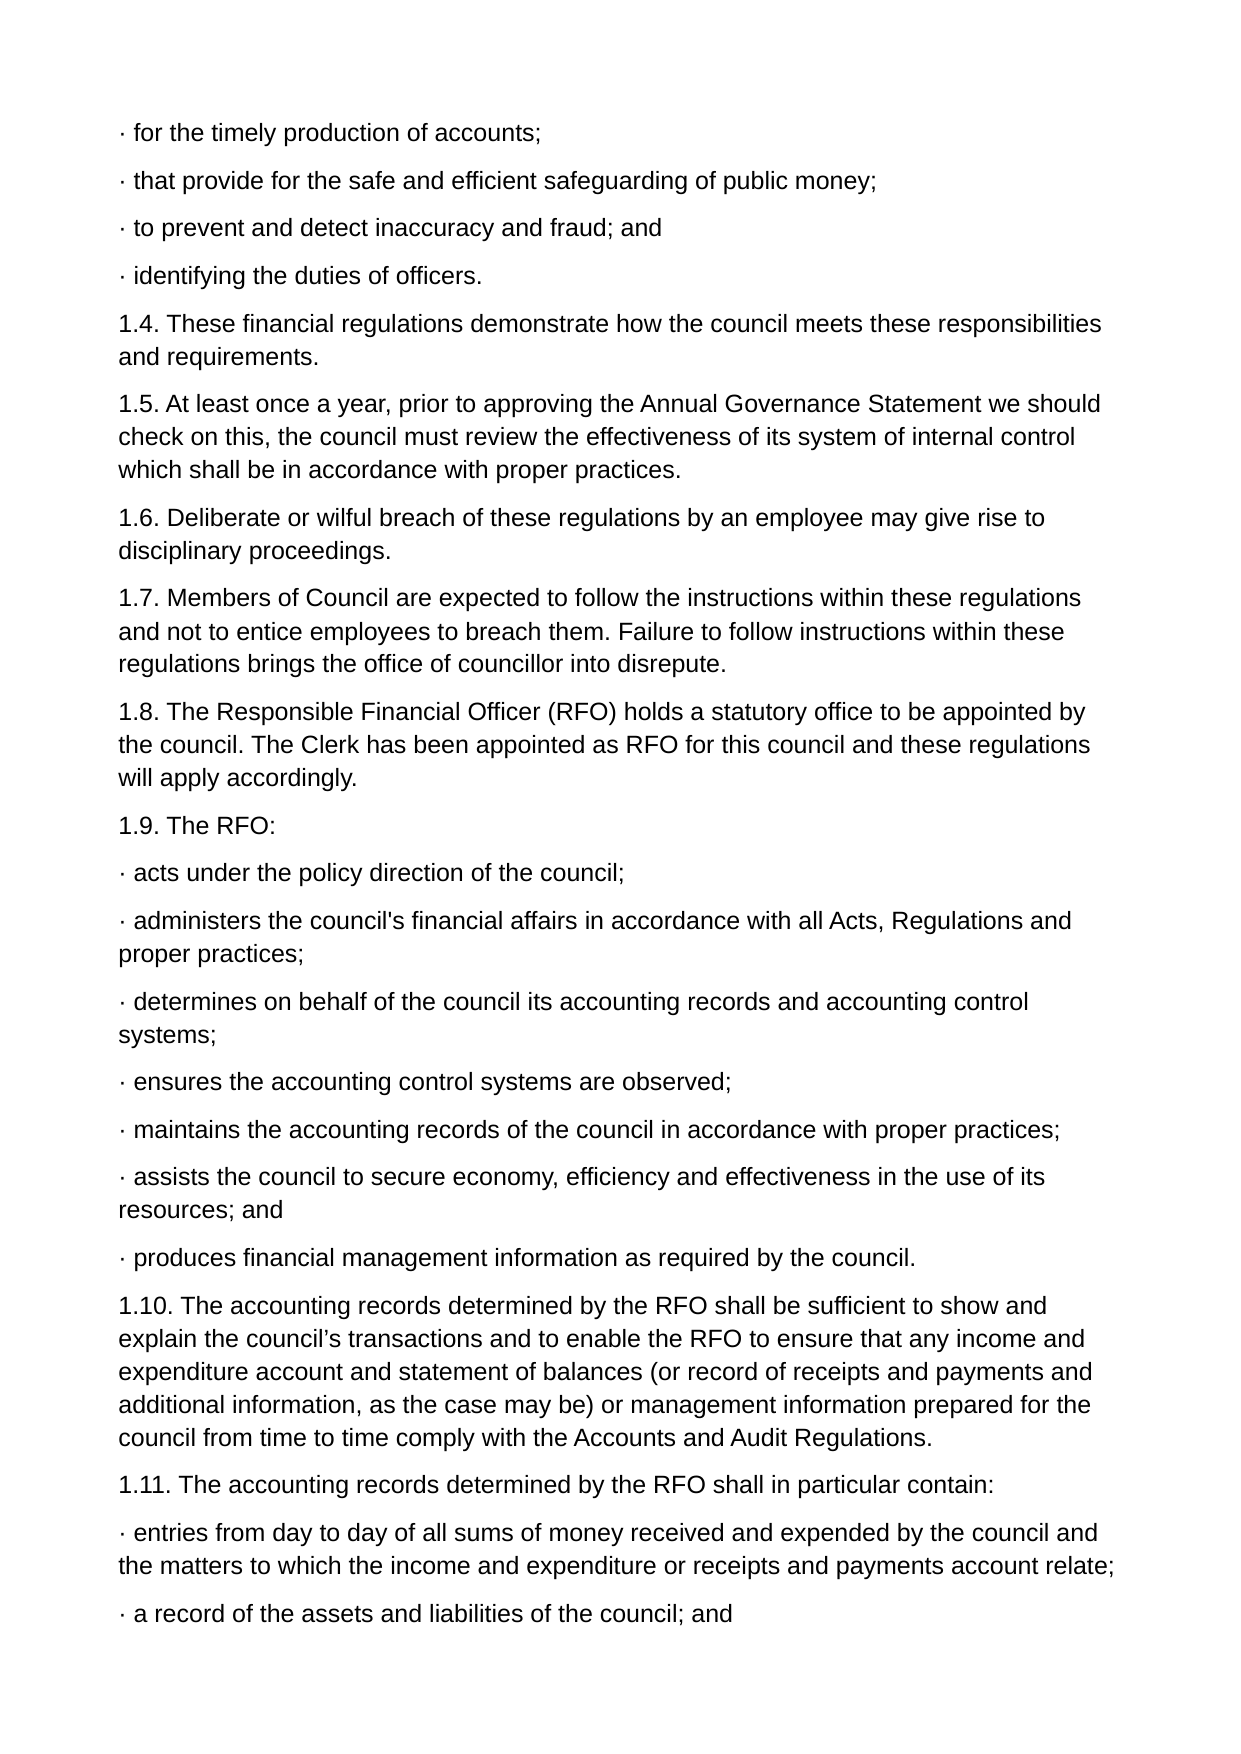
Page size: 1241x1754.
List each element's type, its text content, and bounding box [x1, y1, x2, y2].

text · maintains the accounting records of the council in accordance with proper practices; [118, 1115, 1122, 1143]
text 1.7. Members of Council are expected to follow the instructions within these regulations and not to entice employees to breach them. Failure to follow instructions within these regulations brings the office of councillor into disrepute. [118, 583, 1122, 678]
text · that provide for the safe and efficient safeguarding of public money; [118, 166, 1122, 194]
text 1.9. The RFO: [118, 811, 1122, 839]
text 1.6. Deliberate or wilful breach of these regulations by an employee may give rise to disciplinary proceedings. [118, 503, 1122, 564]
text · ensures the accounting control systems are observed; [118, 1067, 1122, 1096]
text 1.8. The Responsible Financial Officer (RFO) holds a statutory office to be appointed by the council. The Clerk has been appointed as RFO for this council and these regulations will apply accordingly. [118, 697, 1122, 792]
text 1.5. At least once a year, prior to approving the Annual Governance Statement we should check on this, the council must review the effectiveness of its system of internal control which shall be in accordance with proper practices. [118, 389, 1122, 484]
text · administers the council's financial affairs in accordance with all Acts, Regulations and proper practices; [118, 906, 1122, 968]
text · assists the council to secure economy, efficiency and effectiveness in the use of its resources; and [118, 1162, 1122, 1224]
text · acts under the policy direction of the council; [118, 858, 1122, 887]
text · produces financial management information as required by the council. [118, 1243, 1122, 1272]
text · to prevent and detect inaccuracy and fraud; and [118, 213, 1122, 242]
text · a record of the assets and liabilities of the council; and [118, 1598, 1122, 1627]
text · identifying the duties of officers. [118, 261, 1122, 290]
text · entries from day to day of all sums of money received and expended by the council and the matters to which the income and expenditure or receipts and payments account relate; [118, 1518, 1122, 1580]
text 1.11. The accounting records determined by the RFO shall in particular contain: [118, 1470, 1122, 1499]
text 1.10. The accounting records determined by the RFO shall be sufficient to show and explain the council’s transactions and to enable the RFO to ensure that any income and expenditure account and statement of balances (or record of receipts and payments and additional information, as the case may be) or management information prepared for the council from time to time comply with the Accounts and Audit Regulations. [118, 1291, 1122, 1451]
text 1.4. These financial regulations demonstrate how the council meets these responsibilities and requirements. [118, 308, 1122, 370]
text · determines on behalf of the council its accounting records and accounting control systems; [118, 987, 1122, 1048]
text · for the timely production of accounts; [118, 118, 1122, 147]
